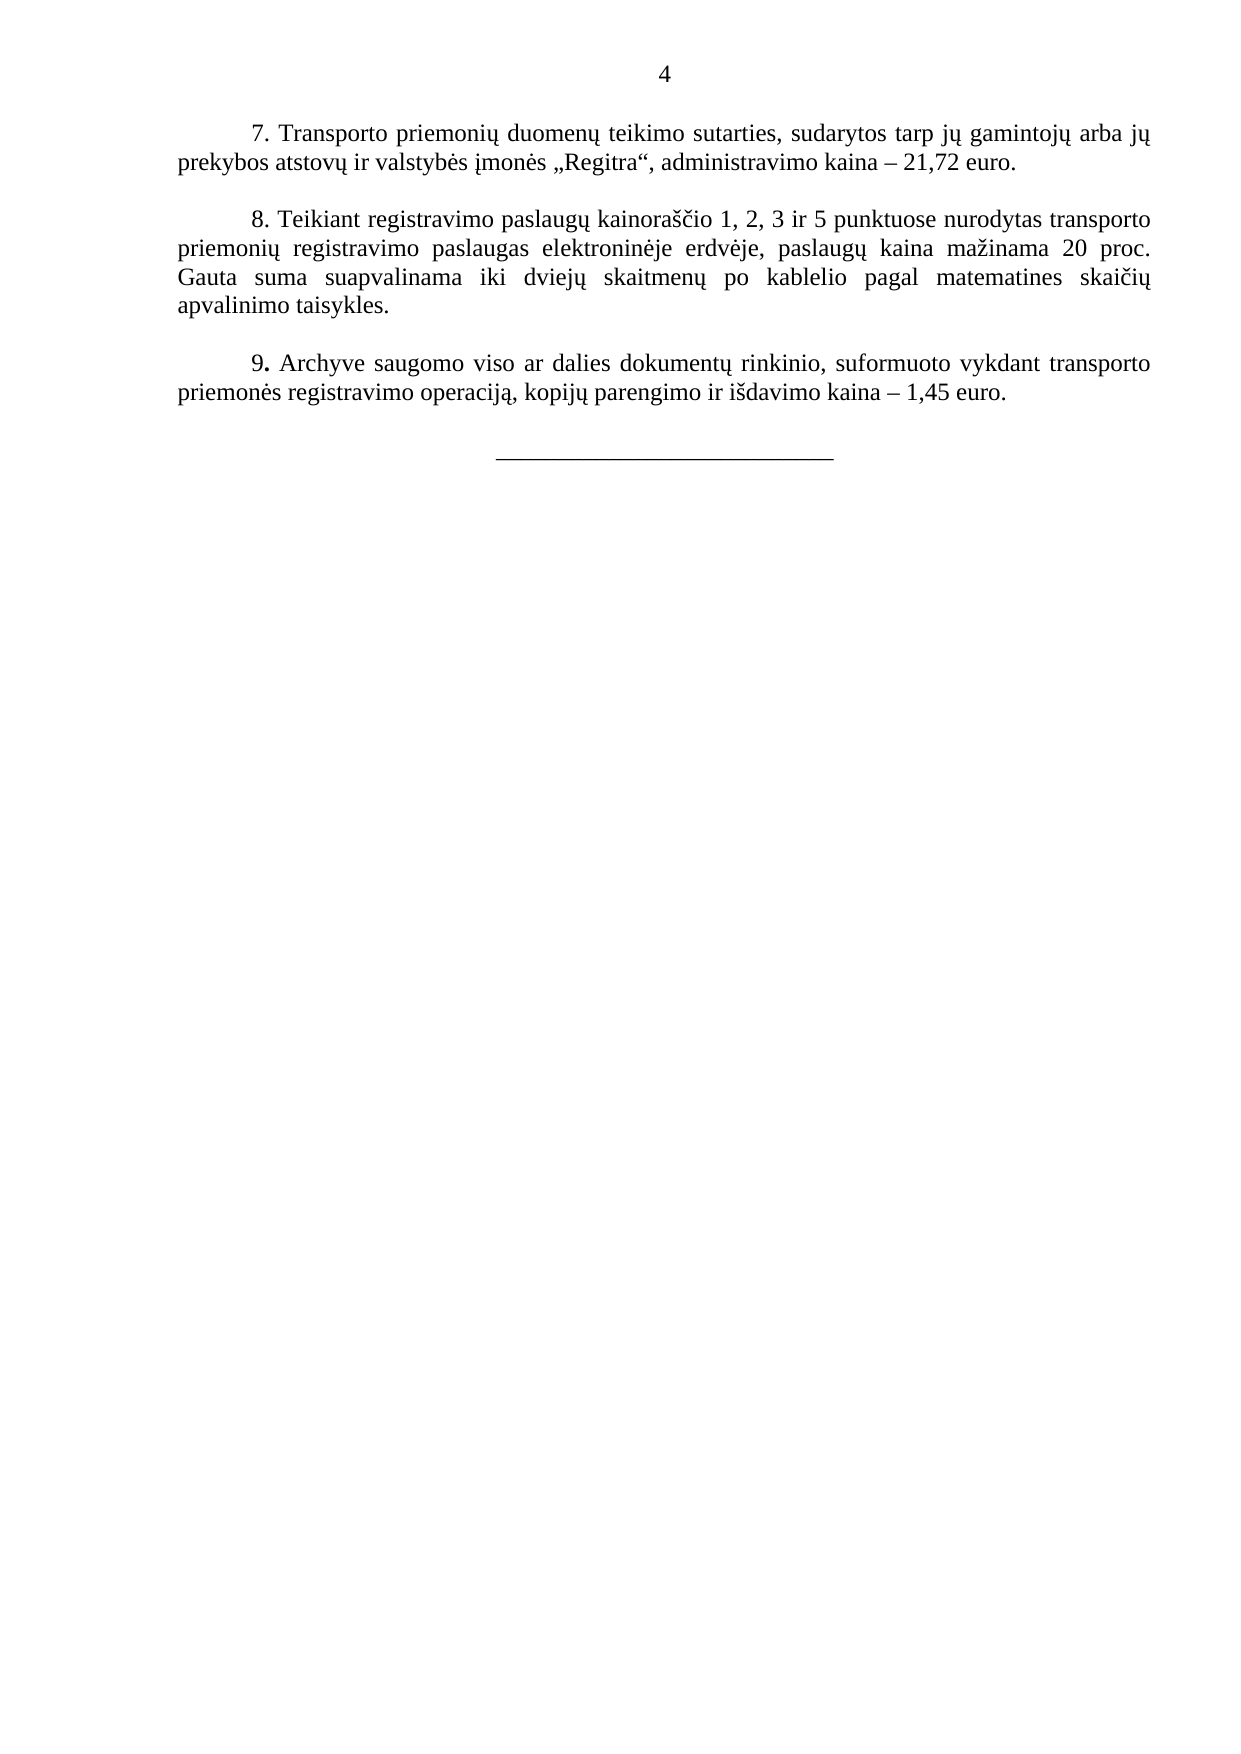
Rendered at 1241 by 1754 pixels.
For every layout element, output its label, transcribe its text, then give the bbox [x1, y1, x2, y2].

text ___________________________ [177, 434, 1152, 463]
text 7. Transporto priemonių duomenų teikimo sutarties, sudarytos tarp jų gamintojų arba jų prekybos atstovų ir valstybės įmonės „Regitra“, administravimo kaina – 21,72 euro. [177, 118, 1152, 176]
text 9. Archyve saugomo viso ar dalies dokumentų rinkinio, suformuoto vykdant transporto priemonės registravimo operaciją, kopijų parengimo ir išdavimo kaina – 1,45 euro. [177, 348, 1152, 406]
text 8. Teikiant registravimo paslaugų kainoraščio 1, 2, 3 ir 5 punktuose nurodytas transporto priemonių registravimo paslaugas elektroninėje erdvėje, paslaugų kaina mažinama 20 proc. Gauta suma suapvalinama iki dviejų skaitmenų po kablelio pagal matematines skaičių apvalinimo taisykles. [177, 204, 1152, 319]
